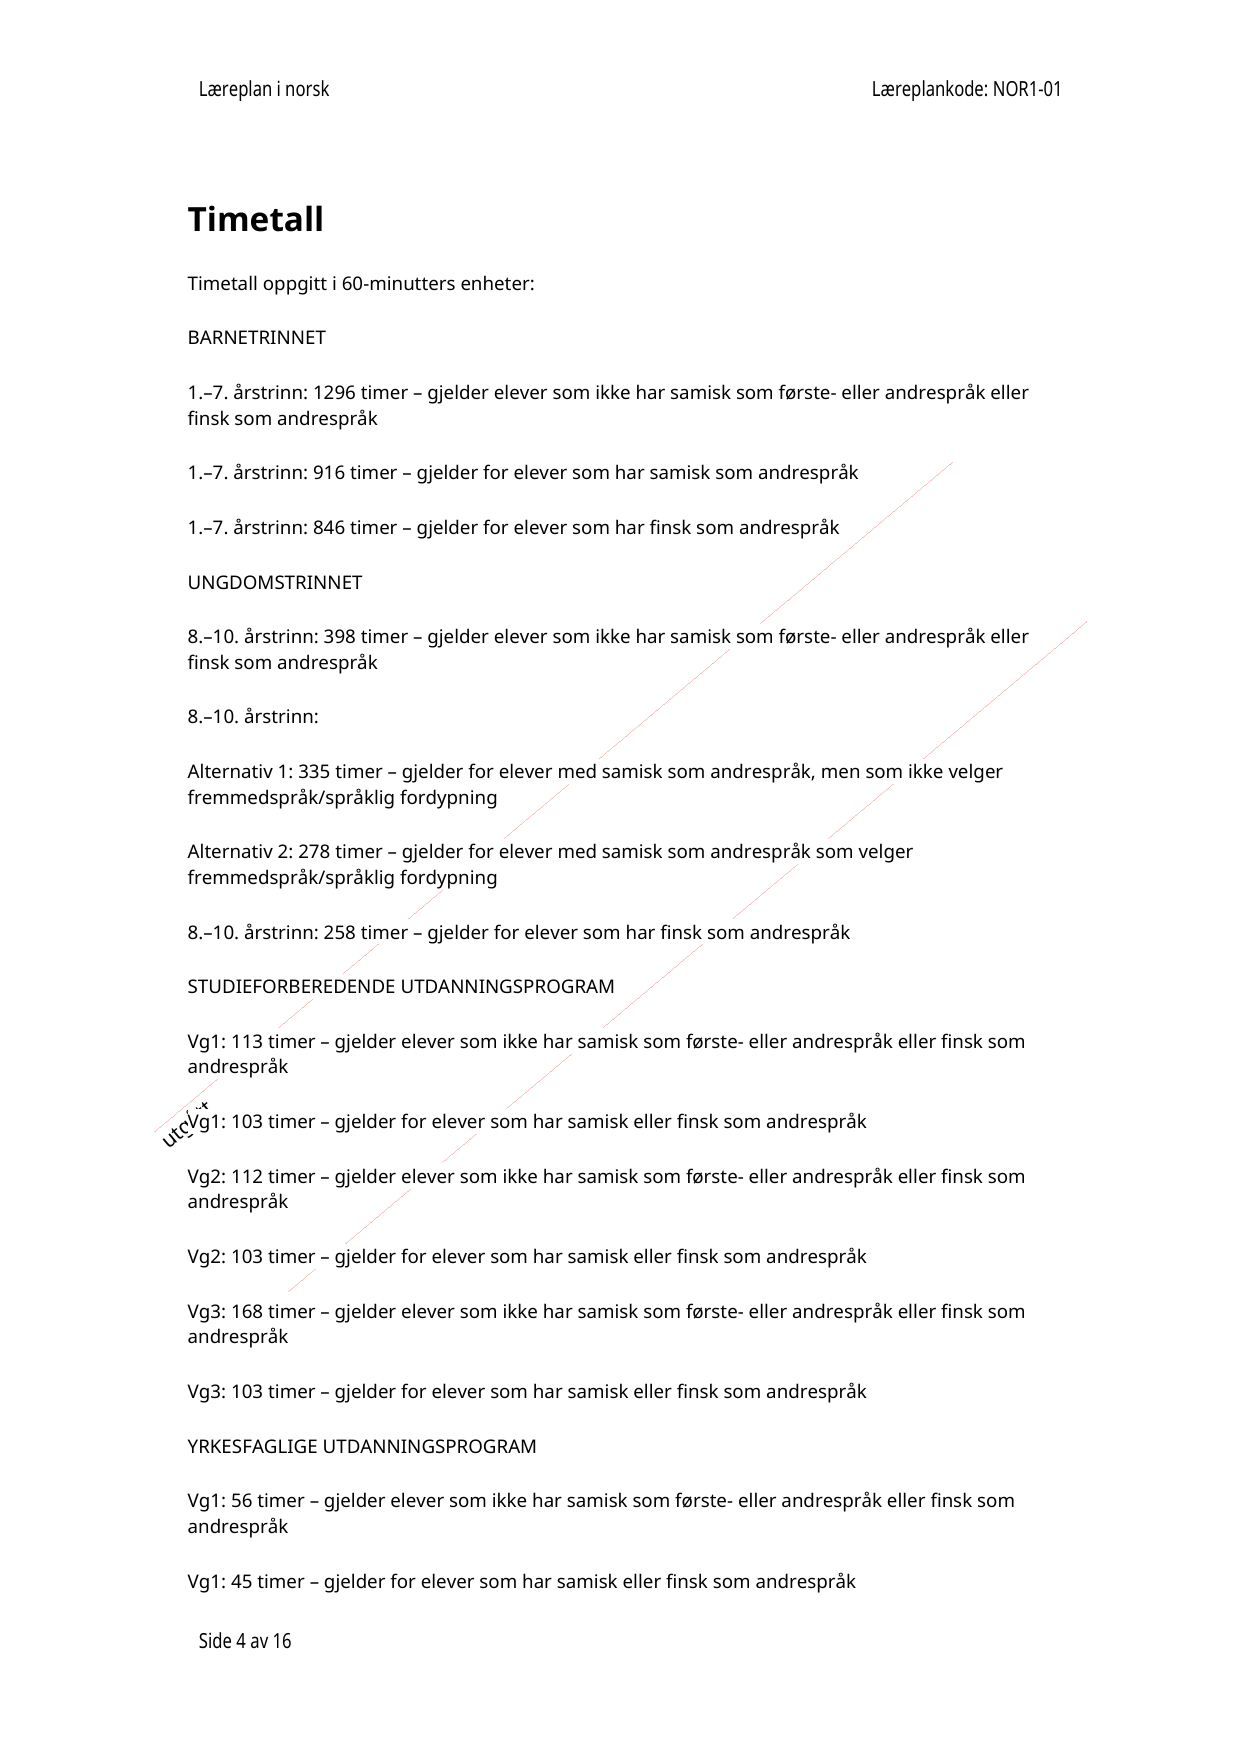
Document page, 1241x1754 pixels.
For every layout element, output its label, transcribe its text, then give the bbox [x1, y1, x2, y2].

text Vg1: 56 timer – gjelder elever som ikke har samisk som første- eller andrespråk eller finsk som andrespråk [288, 1488, 1053, 1539]
text 1.–7. årstrinn: 846 timer – gjelder for elever som har finsk som andrespråk [861, 514, 1053, 540]
text Vg3: 103 timer – gjelder for elever som har samisk eller finsk som andrespråk [867, 1378, 1053, 1404]
text 1.–7. årstrinn: 916 timer – gjelder for elever som har samisk som andrespråk [187, 459, 1053, 485]
text UNGDOMSTRINNET [797, 569, 1053, 594]
text 8.–10. årstrinn: [324, 704, 662, 729]
text STUDIEFORBEREDENDE UTDANNINGSPROGRAM [639, 974, 1053, 999]
text Timetall oppgitt i 60-minutters enheter: [535, 270, 1053, 296]
text Vg2: 103 timer – gjelder for elever som har samisk eller finsk som andrespråk [347, 1243, 1053, 1269]
text Vg3: 168 timer – gjelder elever som ikke har samisk som første- eller andrespråk eller finsk som andrespråk [288, 1298, 1053, 1349]
text Vg1: 113 timer – gjelder elever som ikke har samisk som første- eller andrespråk eller finsk som andrespråk [288, 1054, 570, 1079]
text Vg2: 112 timer – gjelder elever som ikke har samisk som første- eller andrespråk eller finsk som andrespråk [288, 1189, 409, 1214]
text BARNETRINNET [326, 325, 1053, 350]
text Vg2: 112 timer – gjelder elever som ikke har samisk som første- eller andrespråk eller finsk som andrespråk [382, 1163, 1053, 1214]
text 8.–10. årstrinn: [960, 704, 1053, 729]
text UNGDOMSTRINNET [362, 569, 823, 594]
text Alternativ 2: 278 timer – gjelder for elever med samisk som andrespråk som velger fremmedspråk/språklig fordypning [498, 864, 796, 890]
text 8.–10. årstrinn: 258 timer – gjelder for elever som har finsk som andrespråk [851, 919, 1053, 944]
text YRKESFAGLIGE UTDANNINGSPROGRAM [537, 1433, 1053, 1458]
text Alternativ 2: 278 timer – gjelder for elever med samisk som andrespråk som velger fremmedspråk/språklig fordypning [768, 839, 1053, 890]
text 1.–7. årstrinn: 1296 timer – gjelder elever som ikke har samisk som første- eller andrespråk eller finsk som andrespråk [378, 379, 1053, 430]
text Alternativ 1: 335 timer – gjelder for elever med samisk som andrespråk, men som ikke velger fremmedspråk/språklig fordypning [541, 784, 891, 809]
subtitle Timetall [333, 150, 1053, 241]
text 8.–10. årstrinn: 398 timer – gjelder elever som ikke har samisk som første- eller andrespråk eller finsk som andrespråk [378, 649, 728, 675]
text 8.–10. årstrinn: [636, 704, 987, 729]
text Vg1: 103 timer – gjelder for elever som har samisk eller finsk som andrespråk [507, 1108, 1053, 1134]
text STUDIEFORBEREDENDE UTDANNINGSPROGRAM [615, 974, 665, 999]
text Alternativ 1: 335 timer – gjelder for elever med samisk som andrespråk, men som ikke velger fremmedspråk/språklig fordypning [865, 758, 1053, 809]
text Vg1: 113 timer – gjelder elever som ikke har samisk som første- eller andrespråk eller finsk som andrespråk [543, 1028, 1053, 1079]
text Vg1: 45 timer – gjelder for elever som har samisk eller finsk som andrespråk [856, 1568, 1053, 1593]
text 8.–10. årstrinn: 398 timer – gjelder elever som ikke har samisk som første- eller andrespråk eller finsk som andrespråk [700, 624, 1053, 675]
